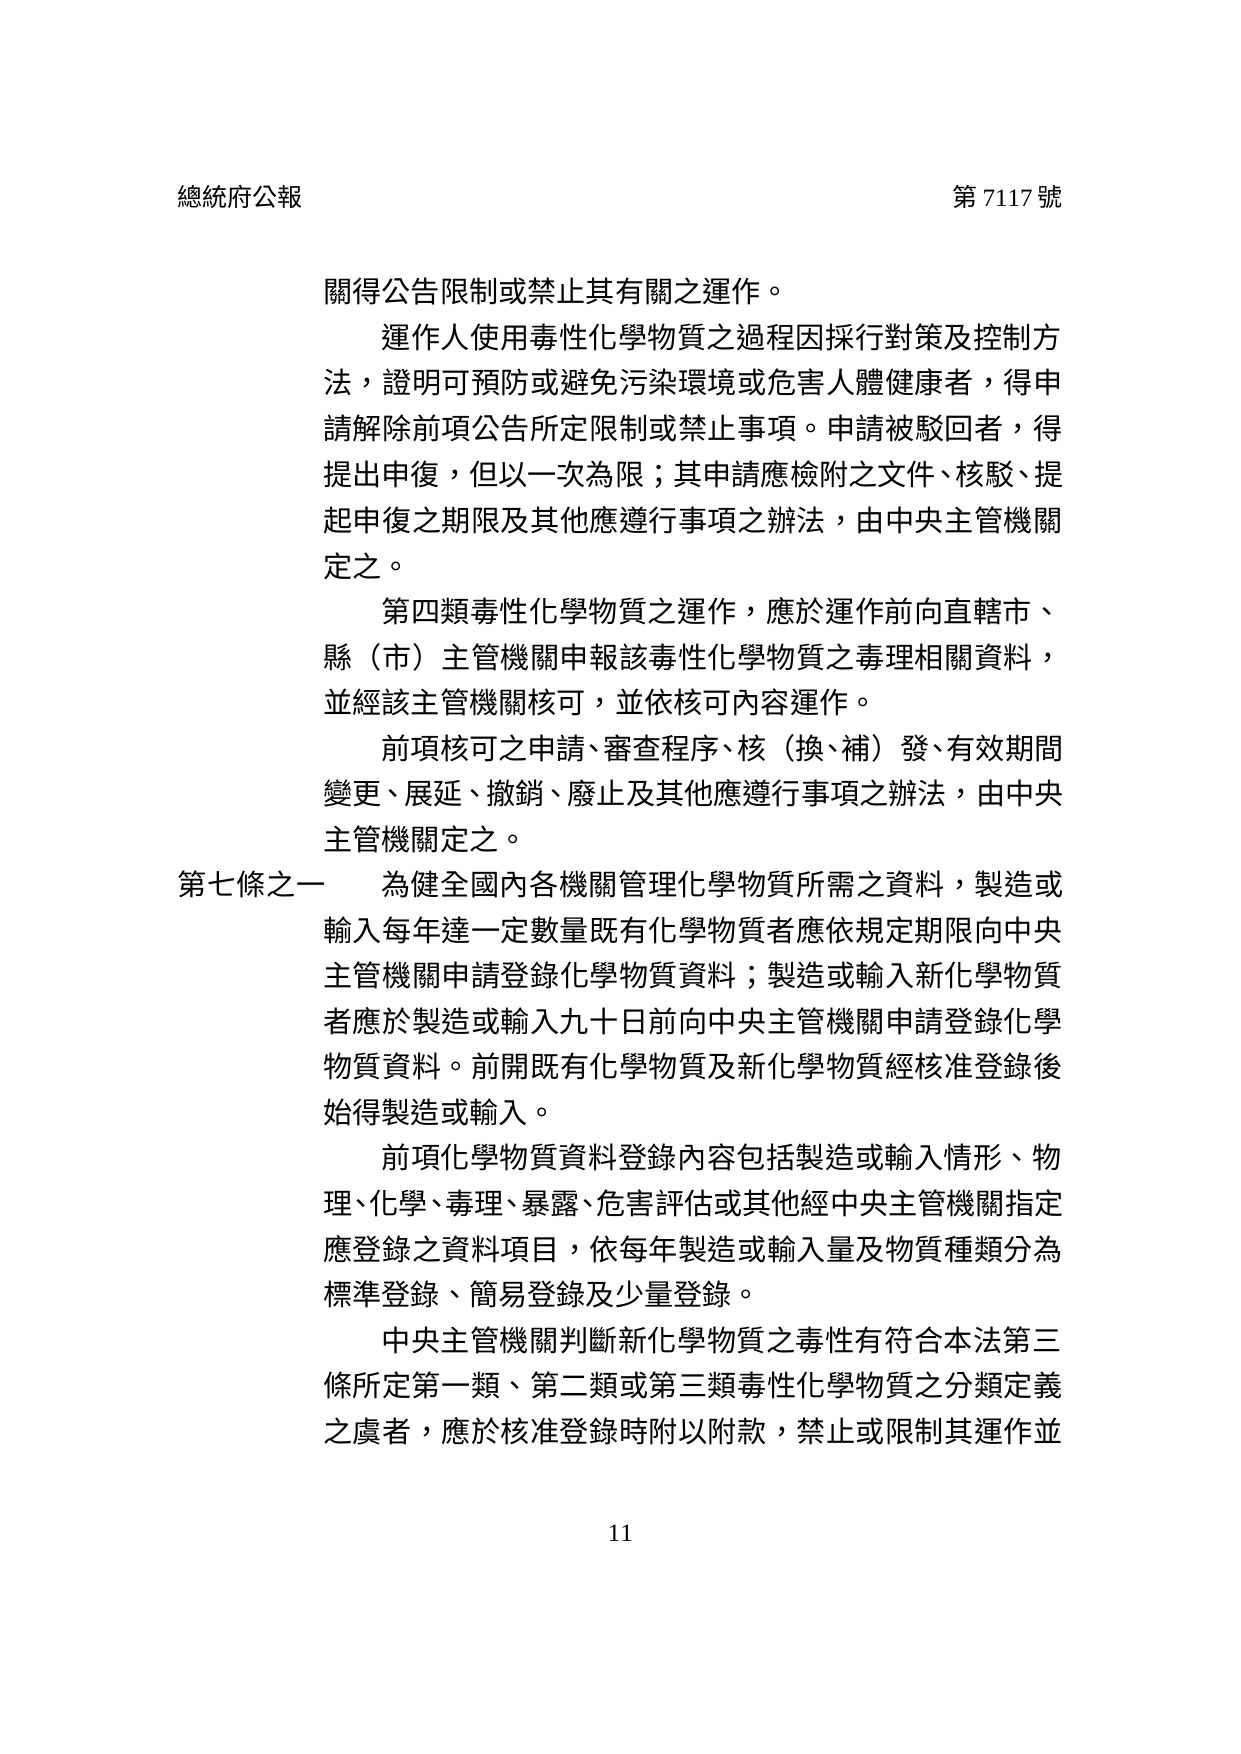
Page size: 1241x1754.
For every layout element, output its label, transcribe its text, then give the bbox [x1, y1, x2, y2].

text 中央主管機關判斷新化學物質之毒性有符合本法第三條所定第一類、第二類或第三類毒性化學物質之分類定義之虞者，應於核准登錄時附以附款，禁止或限制其運作並 [323, 1315, 1063, 1451]
text 前項核可之申請、審查程序、核（換、補）發、有效期間、變更、展延、撤銷、廢止及其他應遵行事項之辦法，由中央主管機關定之。 [323, 723, 1063, 859]
text 關得公告限制或禁止其有關之運作。 [323, 266, 1063, 311]
text 第四類毒性化學物質之運作，應於運作前向直轄市、縣（市）主管機關申報該毒性化學物質之毒理相關資料，並經該主管機關核可，並依核可內容運作。 [323, 586, 1063, 723]
text 第七條之一 為健全國內各機關管理化學物質所需之資料，製造或輸入每年達一定數量既有化學物質者應依規定期限向中央主管機關申請登錄化學物質資料；製造或輸入新化學物質者應於製造或輸入九十日前向中央主管機關申請登錄化學物質資料。前開既有化學物質及新化學物質經核准登錄後，始得製造或輸入。 [177, 859, 1063, 1133]
text 運作人使用毒性化學物質之過程因採行對策及控制方法，證明可預防或避免污染環境或危害人體健康者，得申請解除前項公告所定限制或禁止事項。申請被駁回者，得提出申復，但以一次為限；其申請應檢附之文件、核駁、提起申復之期限及其他應遵行事項之辦法，由中央主管機關定之。 [323, 311, 1063, 586]
text 前項化學物質資料登錄內容包括製造或輸入情形、物理、化學、毒理、暴露、危害評估或其他經中央主管機關指定應登錄之資料項目，依每年製造或輸入量及物質種類分為標準登錄、簡易登錄及少量登錄。 [323, 1133, 1063, 1315]
